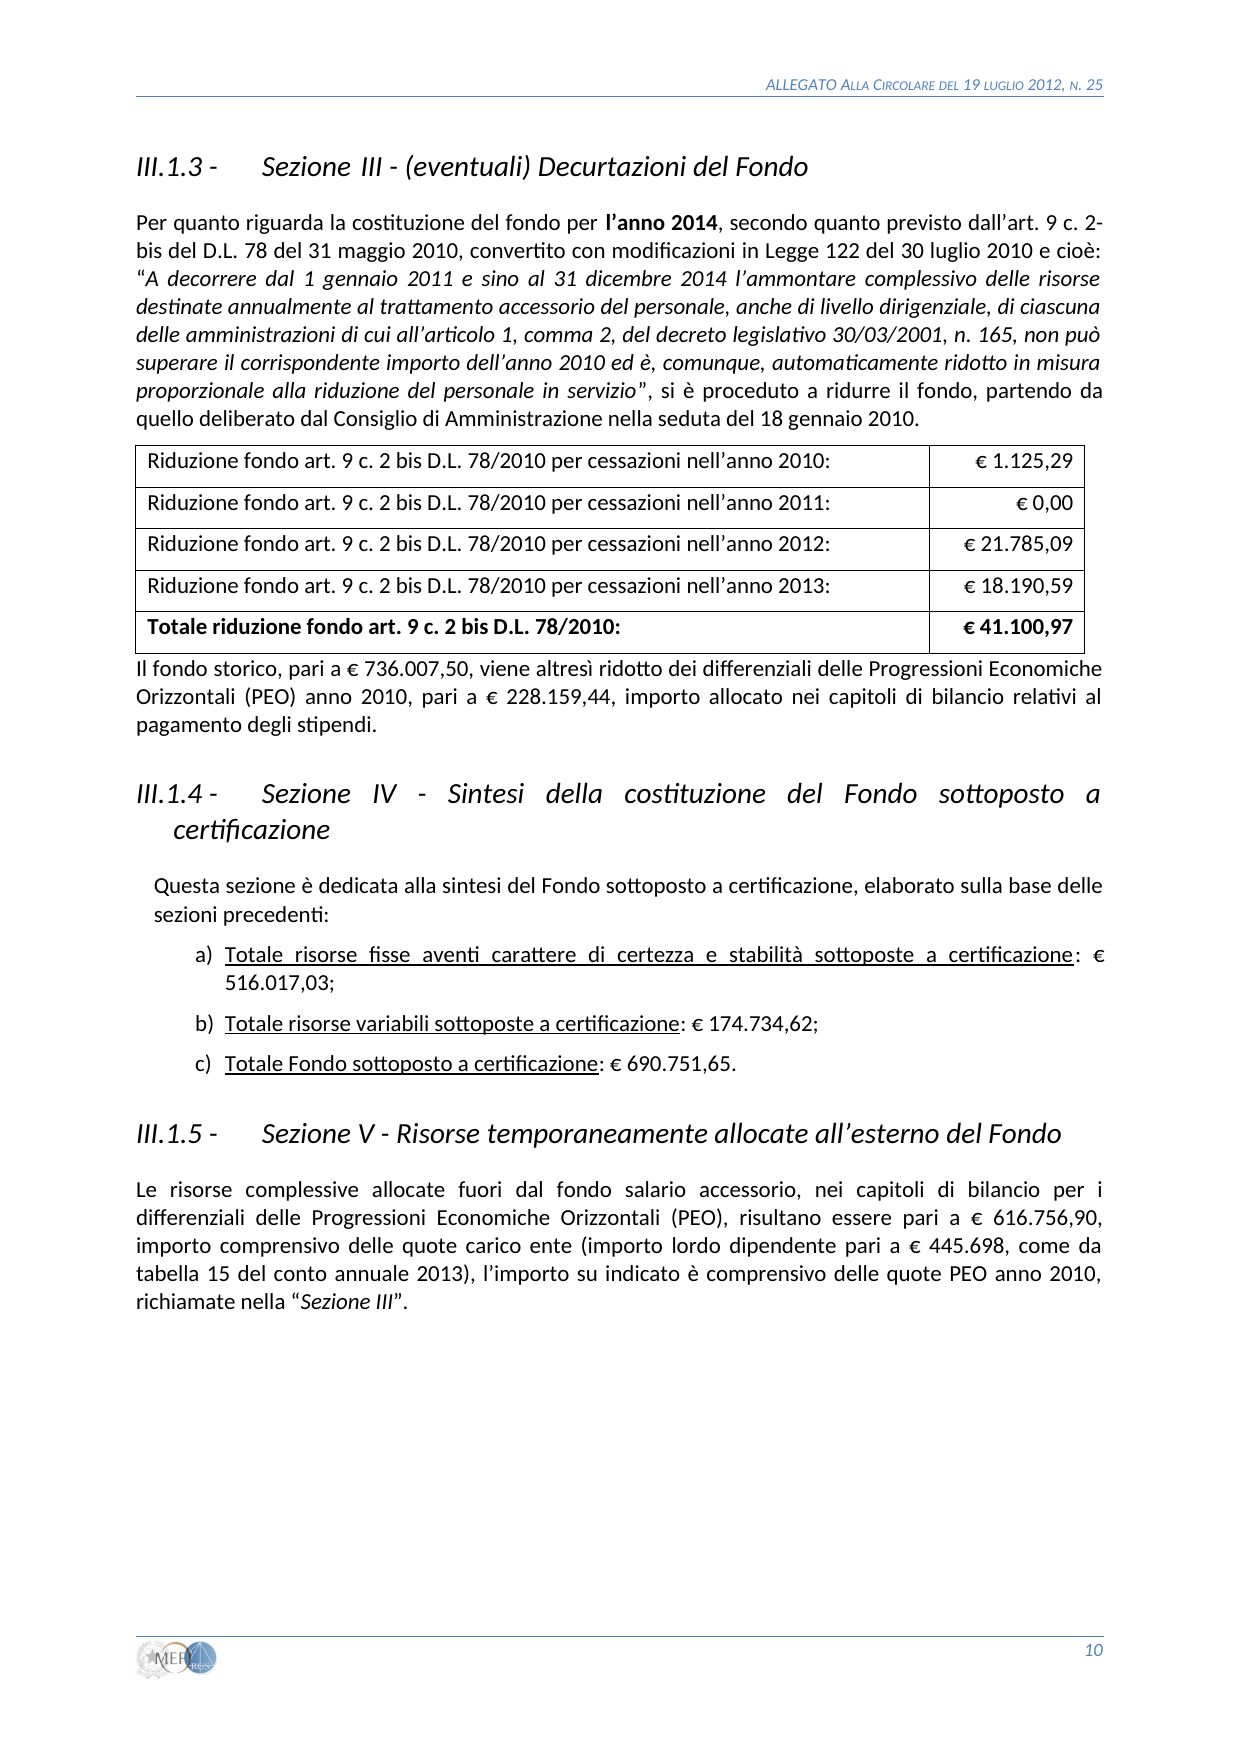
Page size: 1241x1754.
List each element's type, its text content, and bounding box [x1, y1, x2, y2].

table_cell Riduzione fondo art. 9 c. 2 bis D.L. 78/2010 per cessazioni nell’anno 2012: [136, 529, 929, 570]
table_header Riduzione fondo art. 9 c. 2 bis D.L. 78/2010 per cessazioni nell’anno 2010: [136, 446, 929, 487]
table_header € 1.125,29 [930, 446, 1084, 487]
table_cell € 0,00 [930, 488, 1084, 528]
table_cell € 21.785,09 [930, 529, 1084, 570]
text Questa sezione è dedicata alla sintesi del Fondo sottoposto a certificazione, elaborato sulla base delle sezioni precedenti: [153, 872, 1104, 928]
subtitle Sezione III - (eventuali) Decurtazioni del Fondo [136, 148, 1104, 183]
table_cell Riduzione fondo art. 9 c. 2 bis D.L. 78/2010 per cessazioni nell’anno 2013: [136, 571, 929, 611]
subtitle Sezione IV - Sintesi della costituzione del Fondo sottoposto a certificazione [136, 775, 1104, 847]
list Totale risorse variabili sottoposte a certificazione: € 174.734,62; [195, 1009, 1104, 1037]
table_cell € 41.100,97 [930, 612, 1084, 653]
text Il fondo storico, pari a € 736.007,50, viene altresì ridotto dei differenziali delle Progressioni Economiche Orizzontali (PEO) anno 2010, pari a € 228.159,44, importo allocato nei capitoli di bilancio relativi al pagamento degli stipendi. [136, 654, 1104, 738]
text Le risorse complessive allocate fuori dal fondo salario accessorio, nei capitoli di bilancio per i differenziali delle Progressioni Economiche Orizzontali (PEO), risultano essere pari a € 616.756,90, importo comprensivo delle quote carico ente (importo lordo dipendente pari a € 445.698, come da tabella 15 del conto annuale 2013), l’importo su indicato è comprensivo delle quote PEO anno 2010, richiamate nella “Sezione III”. [136, 1175, 1104, 1316]
table_cell Totale riduzione fondo art. 9 c. 2 bis D.L. 78/2010: [136, 612, 929, 653]
list Totale Fondo sottoposto a certificazione: € 690.751,65. [195, 1049, 1104, 1077]
text Per quanto riguarda la costituzione del fondo per l’anno 2014, secondo quanto previsto dall’art. 9 c. 2-bis del D.L. 78 del 31 maggio 2010, convertito con modificazioni in Legge 122 del 30 luglio 2010 e cioè: “A decorrere dal 1 gennaio 2011 e sino al 31 dicembre 2014 l’ammontare complessivo delle risorse destinate annualmente al trattamento accessorio del personale, anche di livello dirigenziale, di ciascuna delle amministrazioni di cui all’articolo 1, comma 2, del decreto legislativo 30/03/2001, n. 165, non può superare il corrispondente importo dell’anno 2010 ed è, comunque, automaticamente ridotto in misura proporzionale alla riduzione del personale in servizio”, si è proceduto a ridurre il fondo, partendo da quello deliberato dal Consiglio di Amministrazione nella seduta del 18 gennaio 2010. [136, 208, 1104, 432]
subtitle Sezione V - Risorse temporaneamente allocate all’esterno del Fondo [136, 1115, 1104, 1150]
list Totale risorse fisse aventi carattere di certezza e stabilità sottoposte a certificazione: € 516.017,03; [195, 940, 1104, 996]
table_cell Riduzione fondo art. 9 c. 2 bis D.L. 78/2010 per cessazioni nell’anno 2011: [136, 488, 929, 528]
table_cell € 18.190,59 [930, 571, 1084, 611]
